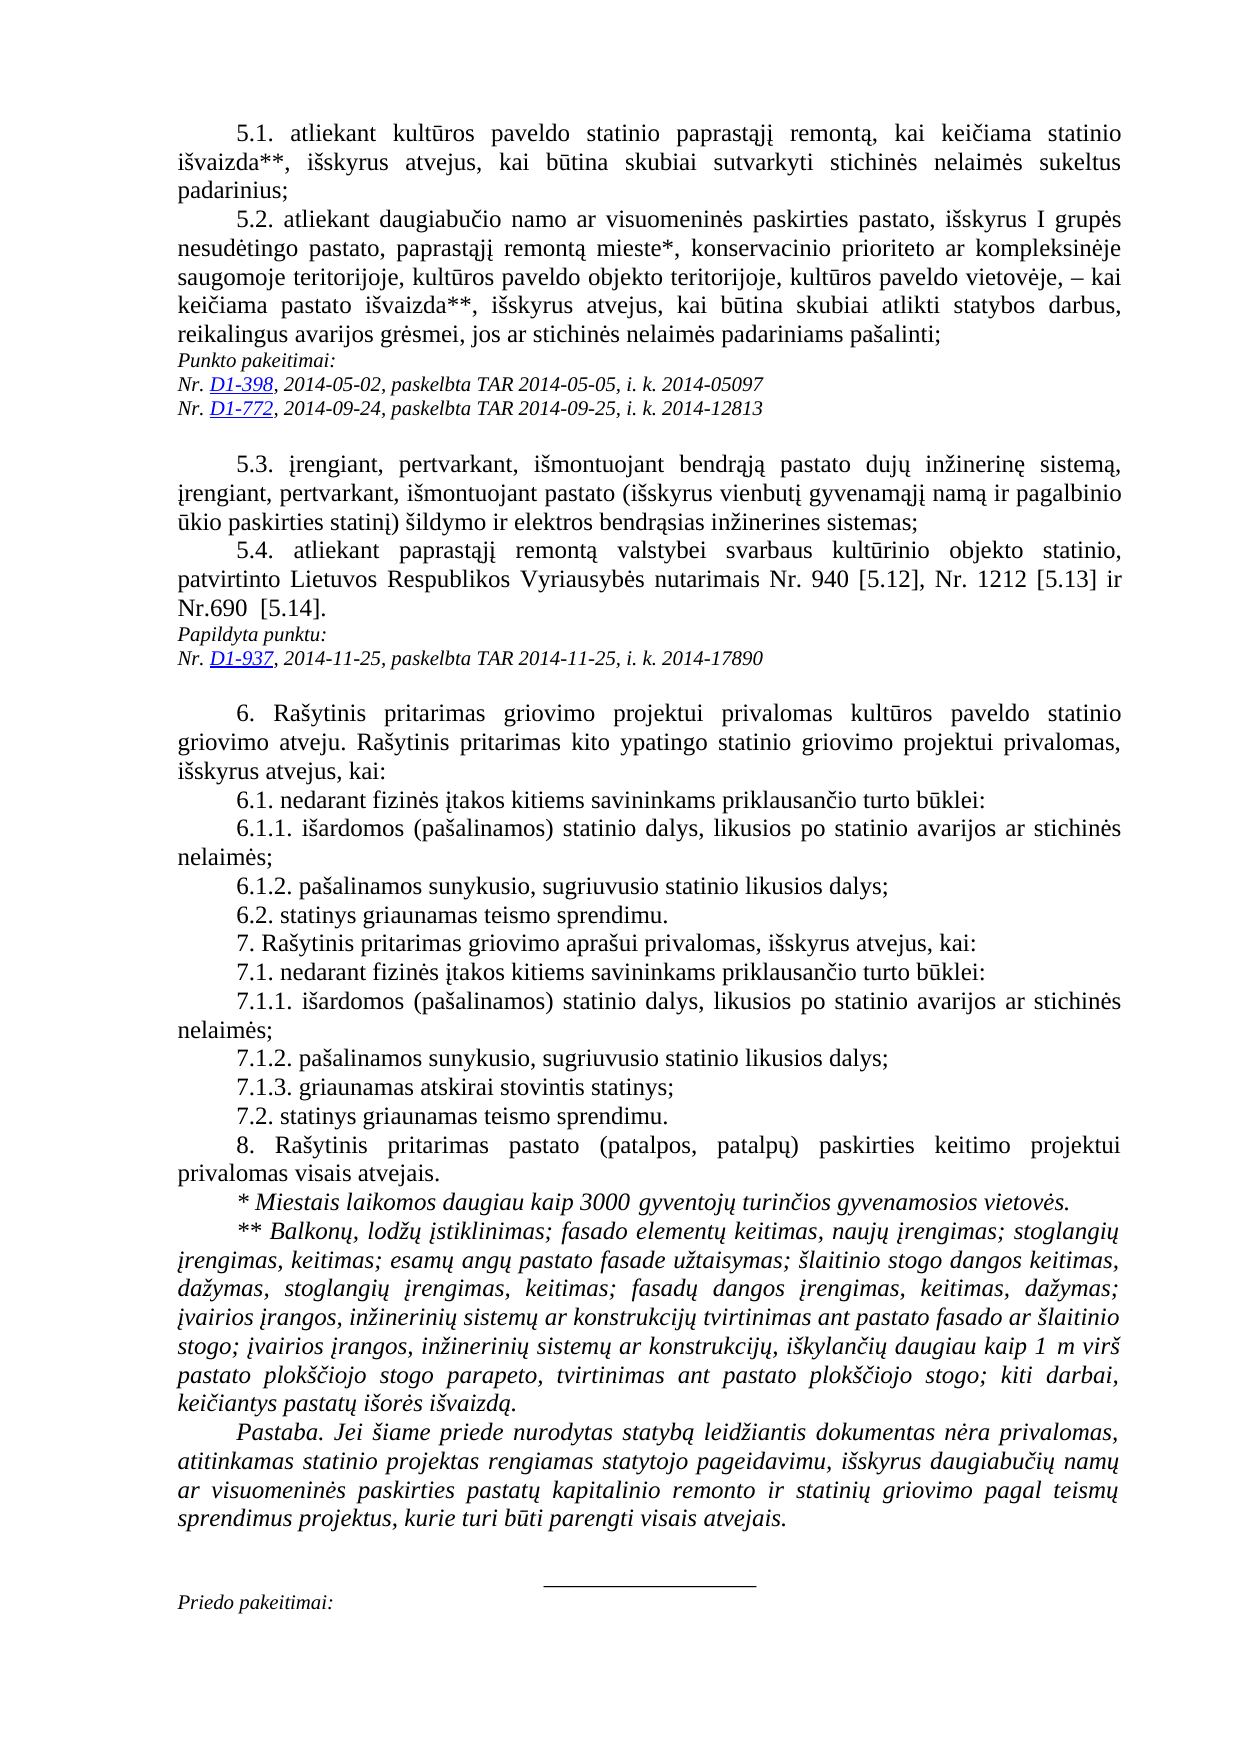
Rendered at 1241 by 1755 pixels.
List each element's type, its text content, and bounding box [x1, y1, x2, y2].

text 5.4. atliekant paprastąjį remontą valstybei svarbaus kultūrinio objekto statinio, patvirtinto Lietuvos Respublikos Vyriausybės nutarimais Nr. 940 [5.12], Nr. 1212 [5.13] ir Nr.690 [5.14]. [177, 535, 1122, 622]
text Nr. D1-937, 2014-11-25, paskelbta TAR 2014-11-25, i. k. 2014-17890 [177, 646, 1122, 670]
text Punkto pakeitimai: [177, 348, 1122, 372]
text Nr. D1-772, 2014-09-24, paskelbta TAR 2014-09-25, i. k. 2014-12813 [177, 396, 1122, 420]
text 5.2. atliekant daugiabučio namo ar visuomeninės paskirties pastato, išskyrus I grupės nesudėtingo pastato, paprastąjį remontą mieste*, konservacinio prioriteto ar kompleksinėje saugomoje teritorijoje, kultūros paveldo objekto teritorijoje, kultūros paveldo vietovėje, – kai keičiama pastato išvaizda**, išskyrus atvejus, kai būtina skubiai atlikti statybos darbus, reikalingus avarijos grėsmei, jos ar stichinės nelaimės padariniams pašalinti; [177, 204, 1122, 348]
text 6.1.2. pašalinamos sunykusio, sugriuvusio statinio likusios dalys; [177, 871, 1122, 900]
text 5.1. atliekant kultūros paveldo statinio paprastąjį remontą, kai keičiama statinio išvaizda**, išskyrus atvejus, kai būtina skubiai sutvarkyti stichinės nelaimės sukeltus padarinius; [177, 118, 1122, 204]
text 6. Rašytinis pritarimas griovimo projektui privalomas kultūros paveldo statinio griovimo atveju. Rašytinis pritarimas kito ypatingo statinio griovimo projektui privalomas, išskyrus atvejus, kai: [177, 698, 1122, 785]
text 7.1.1. išardomos (pašalinamos) statinio dalys, likusios po statinio avarijos ar stichinės nelaimės; [177, 986, 1122, 1043]
text _________________ [177, 1561, 1122, 1590]
text Nr. D1-398, 2014-05-02, paskelbta TAR 2014-05-05, i. k. 2014-05097 [177, 372, 1122, 396]
text 6.1.1. išardomos (pašalinamos) statinio dalys, likusios po statinio avarijos ar stichinės nelaimės; [177, 813, 1122, 871]
text 6.2. statinys griaunamas teismo sprendimu. [177, 900, 1122, 928]
text 7.2. statinys griaunamas teismo sprendimu. [177, 1101, 1122, 1130]
text 8. Rašytinis pritarimas pastato (patalpos, patalpų) paskirties keitimo projektui privalomas visais atvejais. [177, 1130, 1122, 1187]
text 5.3. įrengiant, pertvarkant, išmontuojant bendrąją pastato dujų inžinerinę sistemą, įrengiant, pertvarkant, išmontuojant pastato (išskyrus vienbutį gyvenamąjį namą ir pagalbinio ūkio paskirties statinį) šildymo ir elektros bendrąsias inžinerines sistemas; [177, 449, 1122, 535]
text 7.1.2. pašalinamos sunykusio, sugriuvusio statinio likusios dalys; [177, 1043, 1122, 1072]
text 6.1. nedarant fizinės įtakos kitiems savininkams priklausančio turto būklei: [177, 785, 1122, 813]
text 7. Rašytinis pritarimas griovimo aprašui privalomas, išskyrus atvejus, kai: [177, 928, 1122, 957]
text 7.1.3. griaunamas atskirai stovintis statinys; [177, 1072, 1122, 1101]
text Pastaba. Jei šiame priede nurodytas statybą leidžiantis dokumentas nėra privalomas, atitinkamas statinio projektas rengiamas statytojo pageidavimu, išskyrus daugiabučių namų ar visuomeninės paskirties pastatų kapitalinio remonto ir statinių griovimo pagal teismų sprendimus projektus, kurie turi būti parengti visais atvejais. [177, 1417, 1122, 1532]
text Papildyta punktu: [177, 622, 1122, 646]
text ** Balkonų, lodžų įstiklinimas; fasado elementų keitimas, naujų įrengimas; stoglangių įrengimas, keitimas; esamų angų pastato fasade užtaisymas; šlaitinio stogo dangos keitimas, dažymas, stoglangių įrengimas, keitimas; fasadų dangos įrengimas, keitimas, dažymas; įvairios įrangos, inžinerinių sistemų ar konstrukcijų tvirtinimas ant pastato fasado ar šlaitinio stogo; įvairios įrangos, inžinerinių sistemų ar konstrukcijų, iškylančių daugiau kaip 1 m virš pastato plokščiojo stogo parapeto, tvirtinimas ant pastato plokščiojo stogo; kiti darbai, keičiantys pastatų išorės išvaizdą. [177, 1216, 1122, 1417]
text * Miestais laikomos daugiau kaip 3000 gyventojų turinčios gyvenamosios vietovės. [177, 1187, 1122, 1216]
text 7.1. nedarant fizinės įtakos kitiems savininkams priklausančio turto būklei: [177, 957, 1122, 986]
text Priedo pakeitimai: [177, 1590, 1122, 1614]
